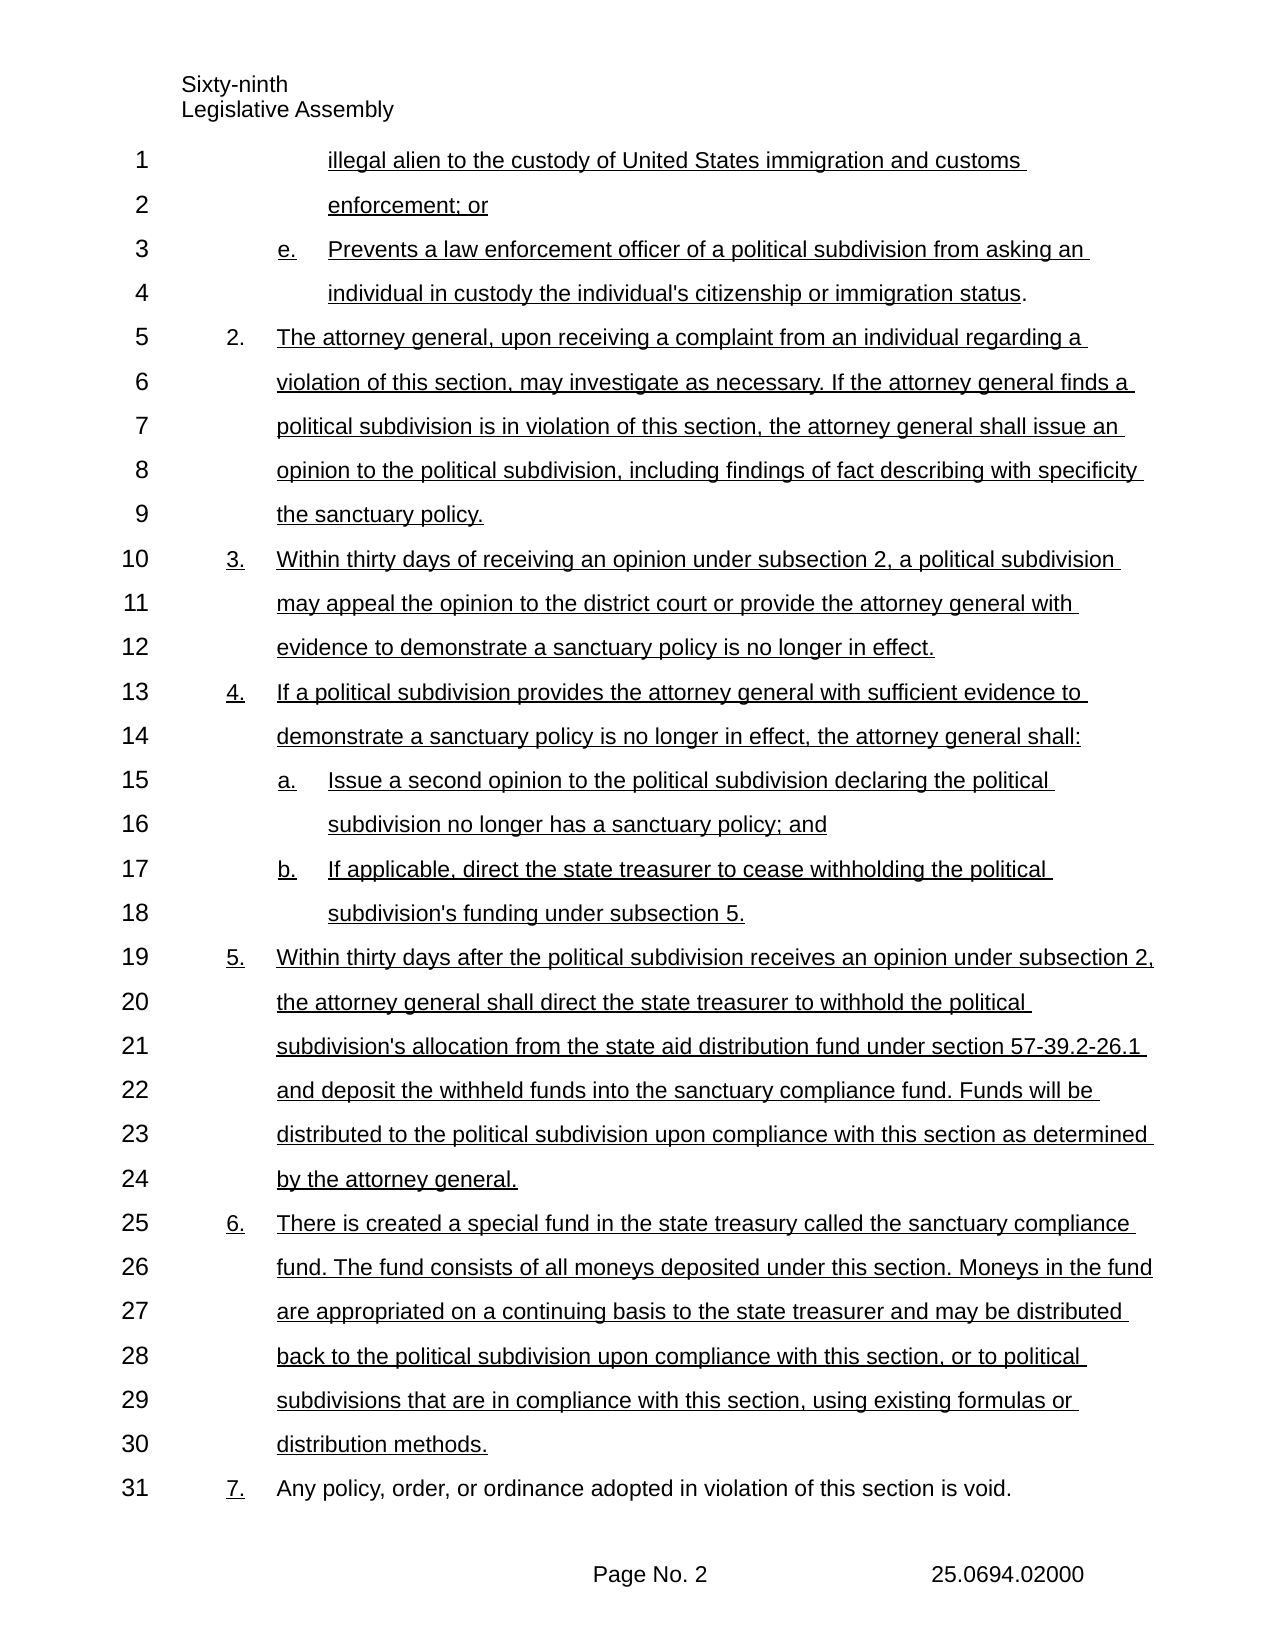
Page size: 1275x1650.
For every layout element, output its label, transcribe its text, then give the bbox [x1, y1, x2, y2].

text b. If applicable, direct the state treasurer to cease withholding the political subdivision's funding under subsection 5. [181, 842, 1154, 930]
text 2. The attorney general, upon receiving a complaint from an individual regarding a violation of this section, may investigate as necessary. If the attorney general finds a political subdivision is in violation of this section, the attorney general shall issue an opinion to the political subdivision, including findings of fact describing with specificity the sanctuary policy. [181, 310, 1154, 532]
text e. Prevents a law enforcement officer of a political subdivision from asking an individual in custody the individual's citizenship or immigration status. [181, 222, 1154, 310]
text 5. Within thirty days after the political subdivision receives an opinion under subsection 2, the attorney general shall direct the state treasurer to withhold the political subdivision's allocation from the state aid distribution fund under section 57‑39.2‑26.1 and deposit the withheld funds into the sanctuary compliance fund. Funds will be distributed to the political subdivision upon compliance with this section as determined by the attorney general. [181, 930, 1154, 1196]
text 7. Any policy, order, or ordinance adopted in violation of this section is void. [181, 1461, 1154, 1506]
text a. Issue a second opinion to the political subdivision declaring the political subdivision no longer has a sanctuary policy; and [181, 753, 1154, 842]
text 3. Within thirty days of receiving an opinion under subsection 2, a political subdivision may appeal the opinion to the district court or provide the attorney general with evidence to demonstrate a sanctuary policy is no longer in effect. [181, 532, 1154, 664]
text 4. If a political subdivision provides the attorney general with sufficient evidence to demonstrate a sanctuary policy is no longer in effect, the attorney general shall: [181, 664, 1154, 753]
text illegal alien to the custody of United States immigration and customs enforcement; or [181, 133, 1154, 222]
text 6. There is created a special fund in the state treasury called the sanctuary compliance fund. The fund consists of all moneys deposited under this section. Moneys in the fund are appropriated on a continuing basis to the state treasurer and may be distributed back to the political subdivision upon compliance with this section, or to political subdivisions that are in compliance with this section, using existing formulas or distribution methods. [181, 1196, 1154, 1461]
